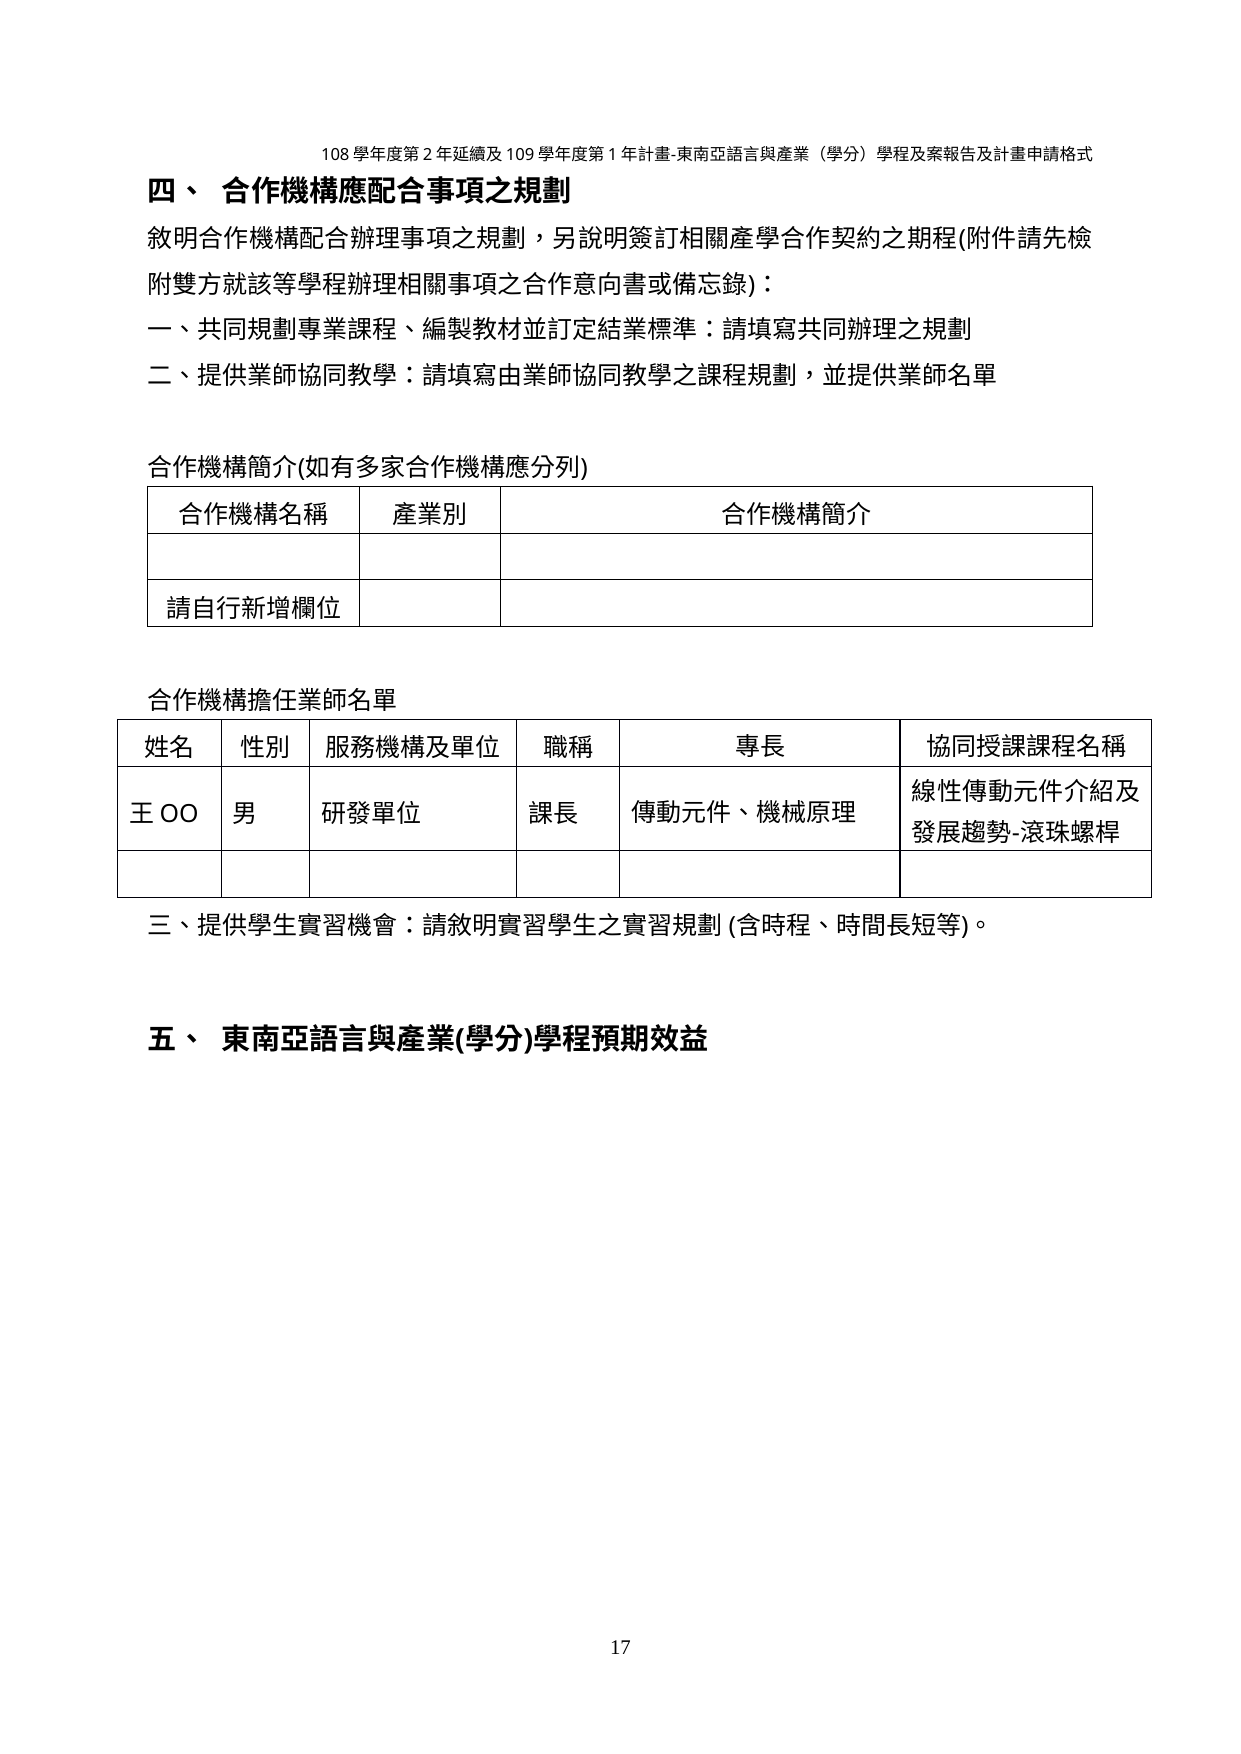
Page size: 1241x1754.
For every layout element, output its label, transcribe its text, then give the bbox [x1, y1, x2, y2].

table_header 協同授課課程名稱 [901, 720, 1151, 766]
text 合作機構簡介(如有多家合作機構應分列) [148, 440, 1092, 486]
table_header 合作機構簡介 [501, 487, 1092, 532]
table_cell [310, 851, 516, 897]
text 合作機構擔任業師名單 [148, 673, 1092, 719]
table_cell [901, 851, 1151, 897]
table_header 產業別 [360, 487, 500, 532]
text 二、提供業師協同教學：請填寫由業師協同教學之課程規劃，並提供業師名單 [148, 348, 1092, 394]
table_cell [501, 580, 1092, 626]
table_cell [360, 534, 500, 579]
text 一、共同規劃專業課程、編製教材並訂定結業標準：請填寫共同辦理之規劃 [148, 302, 1092, 348]
table_cell 線性傳動元件介紹及發展趨勢-滾珠螺桿 [901, 767, 1151, 850]
table_cell [222, 851, 309, 897]
table_cell 傳動元件、機械原理 [620, 767, 899, 850]
table_header 服務機構及單位 [310, 720, 516, 766]
table_cell [148, 534, 359, 579]
table_header 姓名 [118, 720, 221, 766]
table_cell [501, 534, 1092, 579]
table_cell 請自行新增欄位 [148, 580, 359, 626]
table_cell 男 [222, 767, 309, 850]
table_header 職稱 [517, 720, 619, 766]
table_header 性別 [222, 720, 309, 766]
table_header 合作機構名稱 [148, 487, 359, 532]
table_cell 課長 [517, 767, 619, 850]
text 敘明合作機構配合辦理事項之規劃，另說明簽訂相關產學合作契約之期程(附件請先檢附雙方就該等學程辦理相關事項之合作意向書或備忘錄)： [148, 211, 1092, 302]
text 三、提供學生實習機會：請敘明實習學生之實習規劃 (含時程、時間長短等)。 [148, 898, 1092, 944]
table_cell [517, 851, 619, 897]
table_cell 王OO [118, 767, 221, 850]
table_header 專長 [620, 720, 899, 766]
table_cell [620, 851, 899, 897]
table_cell [118, 851, 221, 897]
title 合作機構應配合事項之規劃 [148, 165, 1092, 211]
table_cell [360, 580, 500, 626]
title 東南亞語言與產業(學分)學程預期效益 [148, 1016, 1092, 1058]
table_cell 研發單位 [310, 767, 516, 850]
